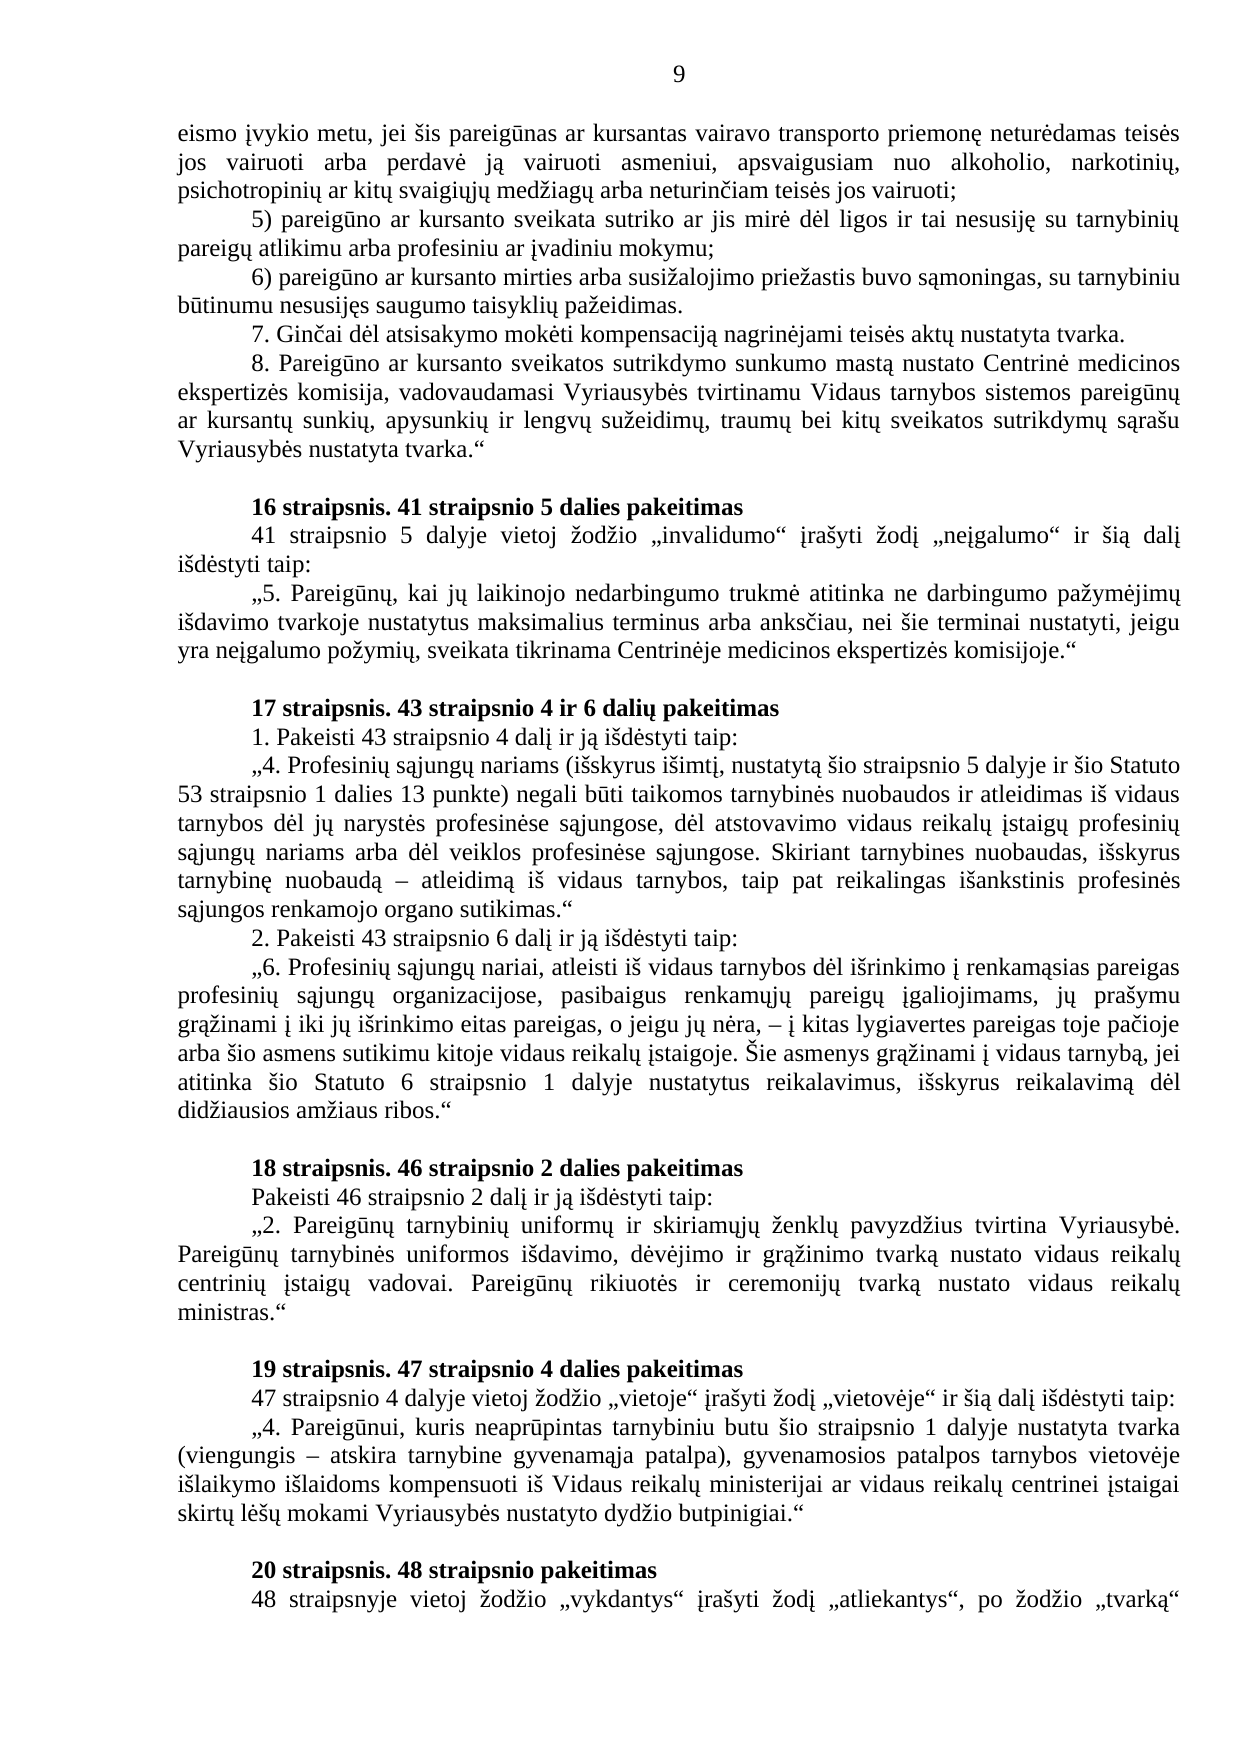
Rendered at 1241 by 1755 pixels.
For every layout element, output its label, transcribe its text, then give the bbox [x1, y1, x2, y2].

text 7. Ginčai dėl atsisakymo mokėti kompensaciją nagrinėjami teisės aktų nustatyta tvarka. [177, 319, 1181, 348]
text 1. Pakeisti 43 straipsnio 4 dalį ir ją išdėstyti taip: [177, 722, 1181, 751]
text 20 straipsnis. 48 straipsnio pakeitimas [177, 1556, 1181, 1584]
text „5. Pareigūnų, kai jų laikinojo nedarbingumo trukmė atitinka ne darbingumo pažymėjimų išdavimo tvarkoje nustatytus maksimalius terminus arba anksčiau, nei šie terminai nustatyti, jeigu yra neįgalumo požymių, sveikata tikrinama Centrinėje medicinos ekspertizės komisijoje.“ [177, 578, 1181, 664]
text eismo įvykio metu, jei šis pareigūnas ar kursantas vairavo transporto priemonę neturėdamas teisės jos vairuoti arba perdavė ją vairuoti asmeniui, apsvaigusiam nuo alkoholio, narkotinių, psichotropinių ar kitų svaigiųjų medžiagų arba neturinčiam teisės jos vairuoti; [177, 118, 1181, 204]
text 47 straipsnio 4 dalyje vietoj žodžio „vietoje“ įrašyti žodį „vietovėje“ ir šią dalį išdėstyti taip: [177, 1383, 1181, 1412]
text 18 straipsnis. 46 straipsnio 2 dalies pakeitimas [177, 1153, 1181, 1182]
text 41 straipsnio 5 dalyje vietoj žodžio „invalidumo“ įrašyti žodį „neįgalumo“ ir šią dalį išdėstyti taip: [177, 521, 1181, 578]
text 48 straipsnyje vietoj žodžio „vykdantys“ įrašyti žodį „atliekantys“, po žodžio „tvarką“ [177, 1584, 1181, 1613]
text 16 straipsnis. 41 straipsnio 5 dalies pakeitimas [177, 492, 1181, 521]
text 8. Pareigūno ar kursanto sveikatos sutrikdymo sunkumo mastą nustato Centrinė medicinos ekspertizės komisija, vadovaudamasi Vyriausybės tvirtinamu Vidaus tarnybos sistemos pareigūnų ar kursantų sunkių, apysunkių ir lengvų sužeidimų, traumų bei kitų sveikatos sutrikdymų sąrašu Vyriausybės nustatyta tvarka.“ [177, 348, 1181, 463]
text „4. Pareigūnui, kuris neaprūpintas tarnybiniu butu šio straipsnio 1 dalyje nustatyta tvarka (viengungis – atskira tarnybine gyvenamąja patalpa), gyvenamosios patalpos tarnybos vietovėje išlaikymo išlaidoms kompensuoti iš Vidaus reikalų ministerijai ar vidaus reikalų centrinei įstaigai skirtų lėšų mokami Vyriausybės nustatyto dydžio butpinigiai.“ [177, 1412, 1181, 1527]
text „6. Profesinių sąjungų nariai, atleisti iš vidaus tarnybos dėl išrinkimo į renkamąsias pareigas profesinių sąjungų organizacijose, pasibaigus renkamųjų pareigų įgaliojimams, jų prašymu grąžinami į iki jų išrinkimo eitas pareigas, o jeigu jų nėra, – į kitas lygiavertes pareigas toje pačioje arba šio asmens sutikimu kitoje vidaus reikalų įstaigoje. Šie asmenys grąžinami į vidaus tarnybą, jei atitinka šio Statuto 6 straipsnio 1 dalyje nustatytus reikalavimus, išskyrus reikalavimą dėl didžiausios amžiaus ribos.“ [177, 952, 1181, 1124]
text 5) pareigūno ar kursanto sveikata sutriko ar jis mirė dėl ligos ir tai nesusiję su tarnybinių pareigų atlikimu arba profesiniu ar įvadiniu mokymu; [177, 204, 1181, 262]
text Pakeisti 46 straipsnio 2 dalį ir ją išdėstyti taip: [177, 1182, 1181, 1211]
text „2. Pareigūnų tarnybinių uniformų ir skiriamųjų ženklų pavyzdžius tvirtina Vyriausybė. Pareigūnų tarnybinės uniformos išdavimo, dėvėjimo ir grąžinimo tvarką nustato vidaus reikalų centrinių įstaigų vadovai. Pareigūnų rikiuotės ir ceremonijų tvarką nustato vidaus reikalų ministras.“ [177, 1211, 1181, 1326]
text 2. Pakeisti 43 straipsnio 6 dalį ir ją išdėstyti taip: [177, 923, 1181, 952]
text 19 straipsnis. 47 straipsnio 4 dalies pakeitimas [177, 1354, 1181, 1383]
text 6) pareigūno ar kursanto mirties arba susižalojimo priežastis buvo sąmoningas, su tarnybiniu būtinumu nesusijęs saugumo taisyklių pažeidimas. [177, 262, 1181, 319]
text „4. Profesinių sąjungų nariams (išskyrus išimtį, nustatytą šio straipsnio 5 dalyje ir šio Statuto 53 straipsnio 1 dalies 13 punkte) negali būti taikomos tarnybinės nuobaudos ir atleidimas iš vidaus tarnybos dėl jų narystės profesinėse sąjungose, dėl atstovavimo vidaus reikalų įstaigų profesinių sąjungų nariams arba dėl veiklos profesinėse sąjungose. Skiriant tarnybines nuobaudas, išskyrus tarnybinę nuobaudą – atleidimą iš vidaus tarnybos, taip pat reikalingas išankstinis profesinės sąjungos renkamojo organo sutikimas.“ [177, 751, 1181, 923]
text 17 straipsnis. 43 straipsnio 4 ir 6 dalių pakeitimas [177, 693, 1181, 722]
